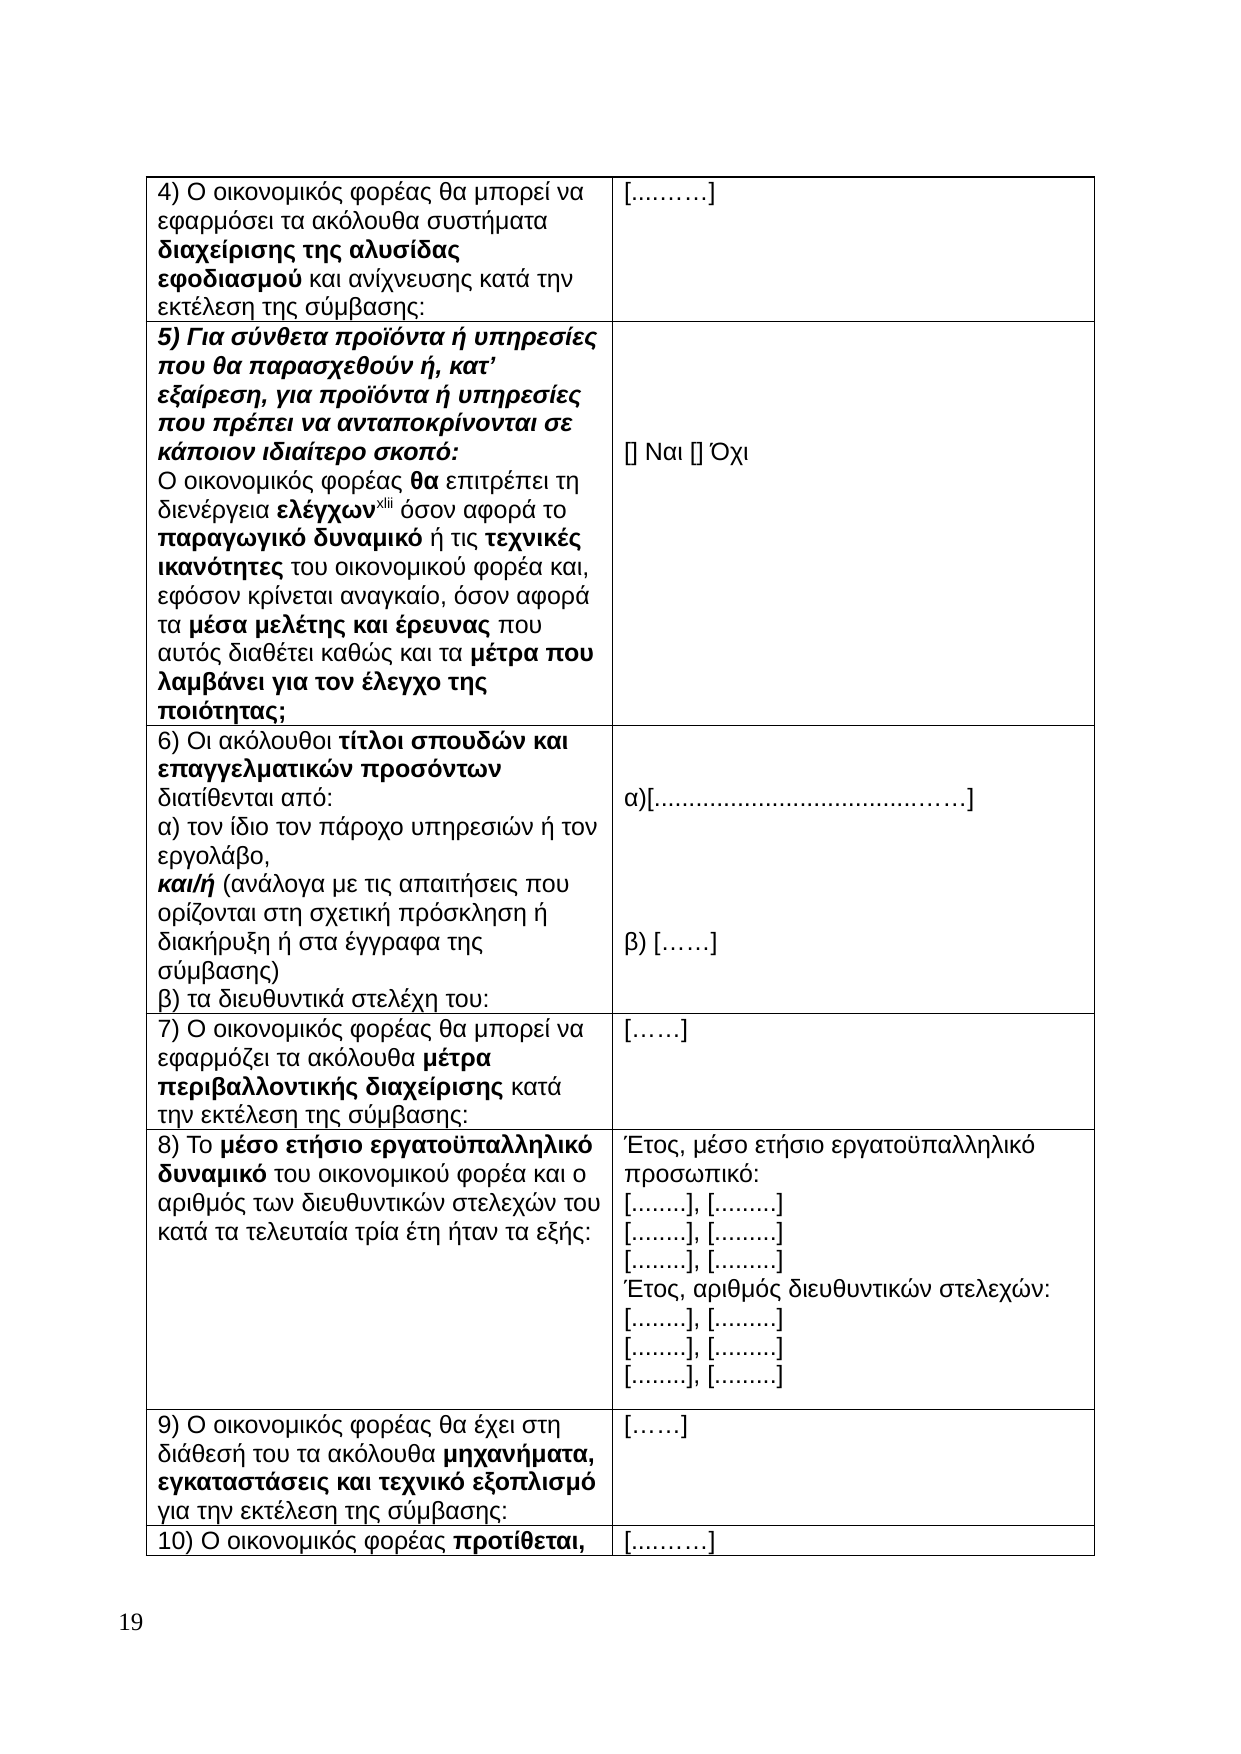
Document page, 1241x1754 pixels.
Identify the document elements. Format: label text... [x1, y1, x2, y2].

table_cell [……] [613, 1014, 1094, 1129]
table_cell 7) Ο οικονομικός φορέας θα μπορεί να εφαρμόζει τα ακόλουθα μέτρα περιβαλλοντικής διαχείρισης κατά την εκτέλεση της σύμβασης: [147, 1014, 612, 1129]
table_cell 6) Οι ακόλουθοι τίτλοι σπουδών και επαγγελματικών προσόντων διατίθενται από: α) τον ίδιο τον πάροχο υπηρεσιών ή τον εργολάβο, και/ή (ανάλογα με τις απαιτήσεις που ορίζονται στη σχετική πρόσκληση ή διακήρυξη ή στα έγγραφα της σύμβασης) β) τα διευθυντικά στελέχη του: [147, 726, 612, 1013]
table_cell [....……] [613, 178, 1094, 321]
table_cell 5) Για σύνθετα προϊόντα ή υπηρεσίες που θα παρασχεθούν ή, κατ’ εξαίρεση, για προϊόντα ή υπηρεσίες που πρέπει να ανταποκρίνονται σε κάποιον ιδιαίτερο σκοπό: Ο οικονομικός φορέας θα επιτρέπει τη διενέργεια ελέγχων όσον αφορά το παραγωγικό δυναμικό ή τις τεχνικές ικανότητες του οικονομικού φορέα και, εφόσον κρίνεται αναγκαίο, όσον αφορά τα μέσα μελέτης και έρευνας που αυτός διαθέτει καθώς και τα μέτρα που λαμβάνει για τον έλεγχο της ποιότητας; [147, 322, 612, 725]
table_cell α)[......................................……] β) [……] [613, 726, 1094, 1013]
table_cell [] Ναι [] Όχι [613, 322, 1094, 725]
table_cell [....……] [613, 1526, 1094, 1554]
table_cell 9) Ο οικονομικός φορέας θα έχει στη διάθεσή του τα ακόλουθα μηχανήματα, εγκαταστάσεις και τεχνικό εξοπλισμό για την εκτέλεση της σύμβασης: [147, 1410, 612, 1525]
table_cell 8) Το μέσο ετήσιο εργατοϋπαλληλικό δυναμικό του οικονομικού φορέα και ο αριθμός των διευθυντικών στελεχών του κατά τα τελευταία τρία έτη ήταν τα εξής: [147, 1130, 612, 1409]
table_cell 4) Ο οικονομικός φορέας θα μπορεί να εφαρμόσει τα ακόλουθα συστήματα διαχείρισης της αλυσίδας εφοδιασμού και ανίχνευσης κατά την εκτέλεση της σύμβασης: [147, 178, 612, 321]
table_cell Έτος, μέσο ετήσιο εργατοϋπαλληλικό προσωπικό: [........], [.........] [........], [.........] [........], [.........] Έτος, αριθμός διευθυντικών στελεχών: [........], [.........] [........], [.........] [........], [.........] [613, 1130, 1094, 1409]
table_cell [……] [613, 1410, 1094, 1525]
table_cell 10) Ο οικονομικός φορέας προτίθεται, [147, 1526, 612, 1554]
